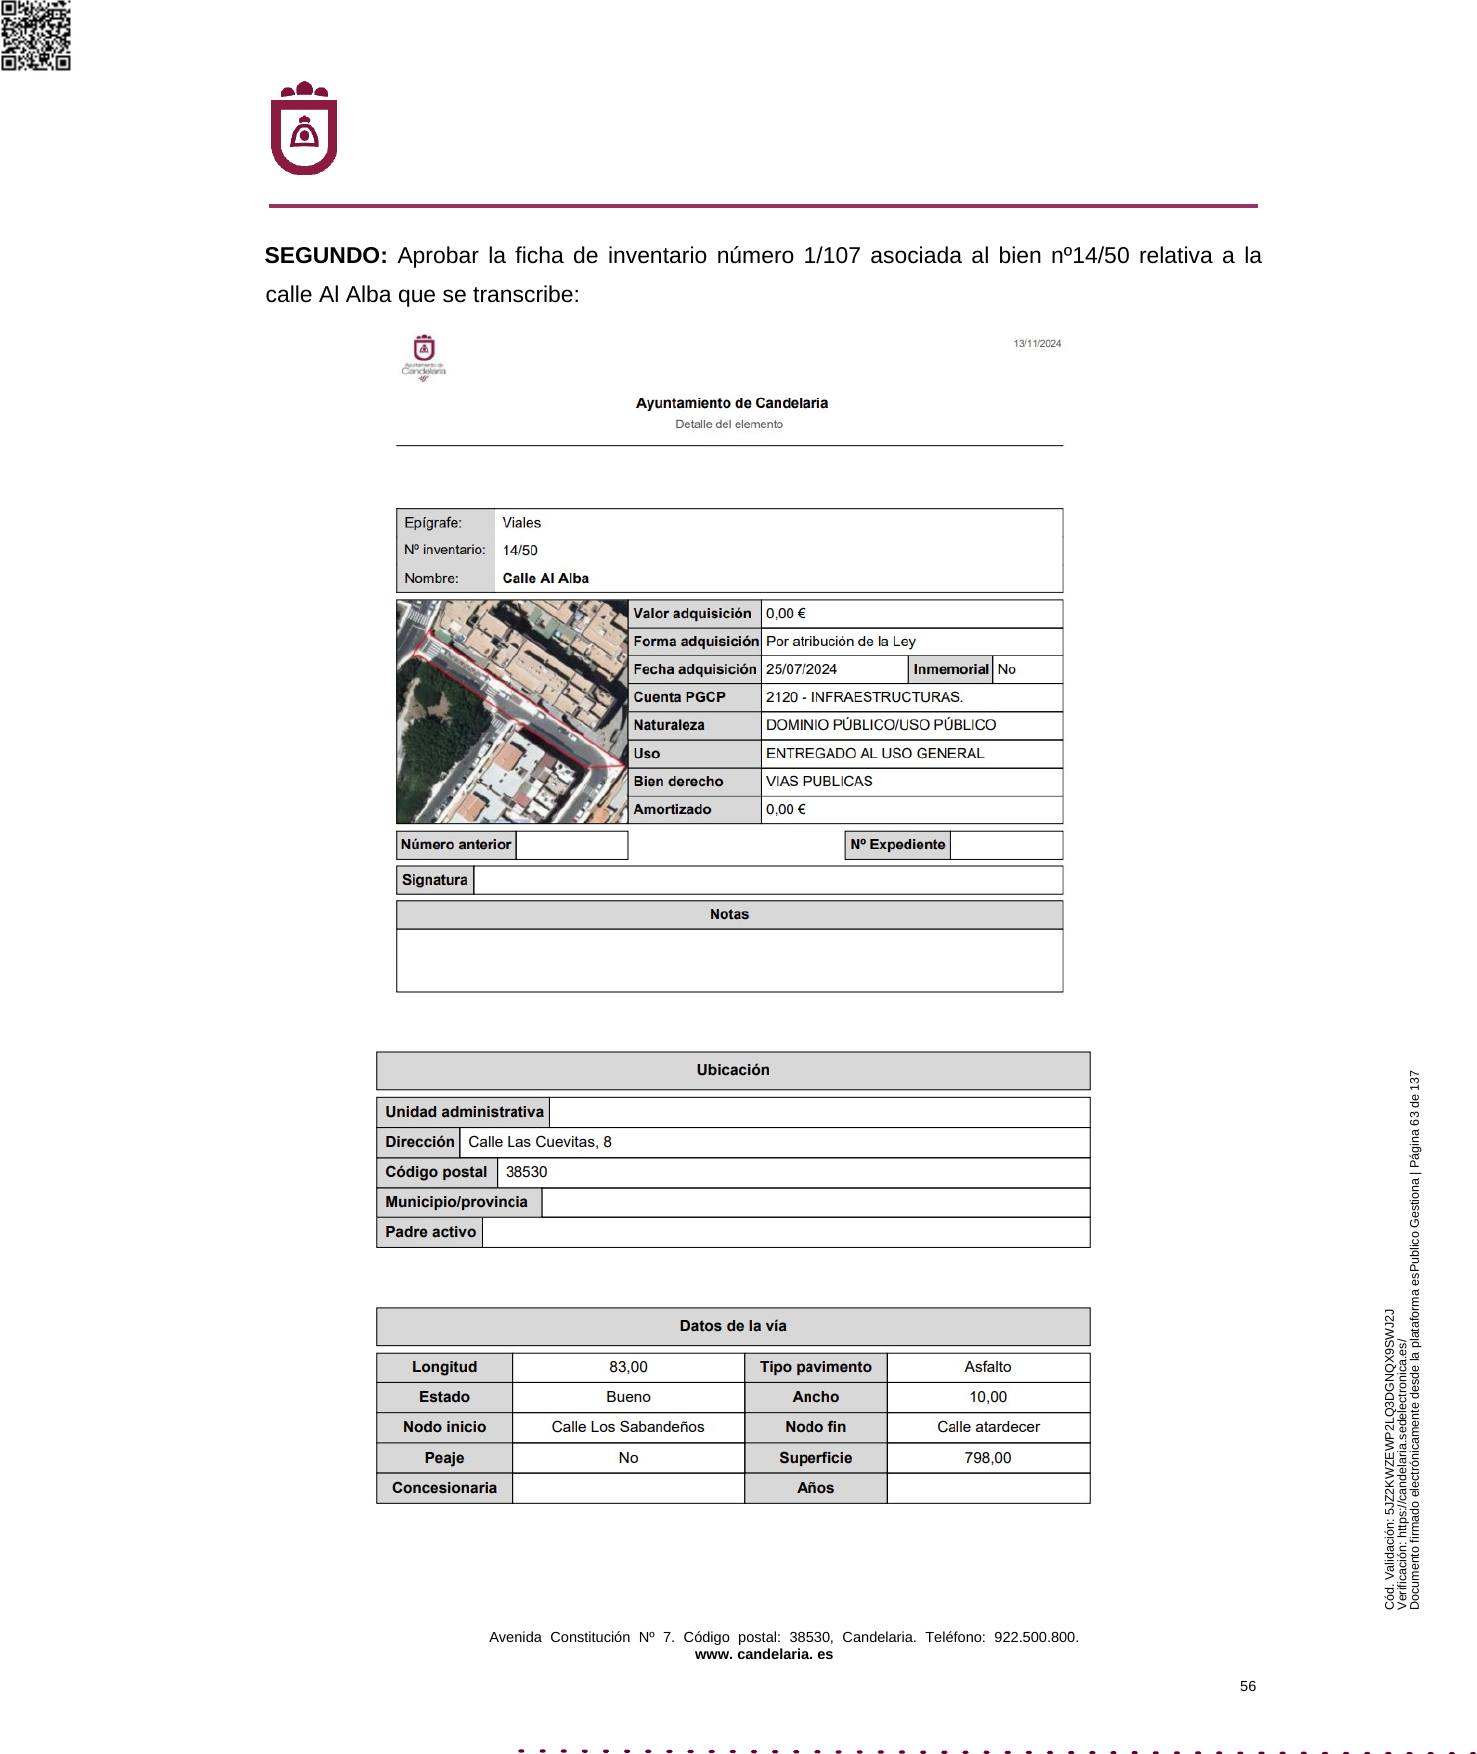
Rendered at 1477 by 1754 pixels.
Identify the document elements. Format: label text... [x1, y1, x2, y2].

text SEGUNDO: Aprobar la ficha de inventario número 1/107 asociada al bien nº14/50 relativa a la calle Al Alba que se transcribe: [264, 242, 1263, 308]
